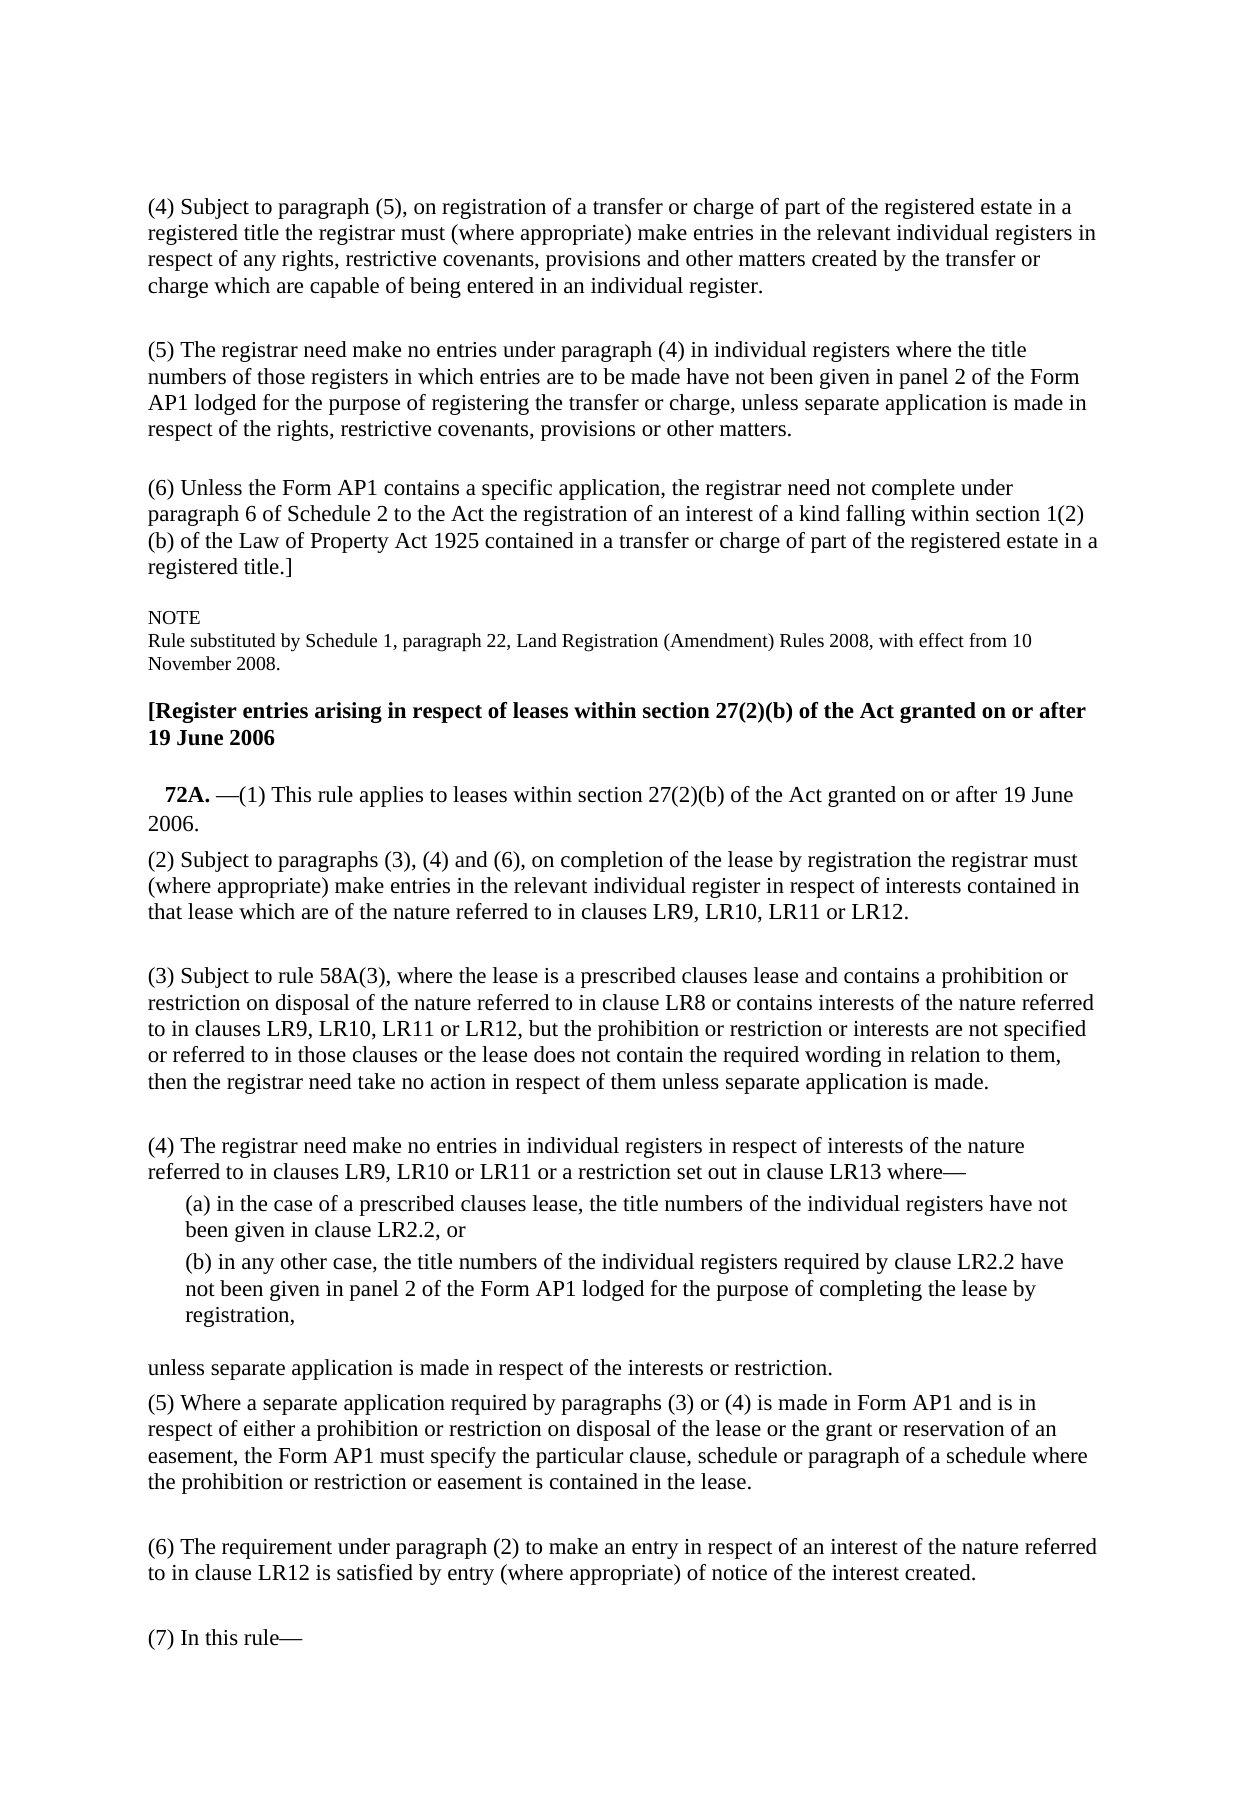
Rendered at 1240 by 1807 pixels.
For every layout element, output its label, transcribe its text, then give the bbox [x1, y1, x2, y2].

text (b) in any other case, the title numbers of the individual registers required by clause LR2.2 have not been given in panel 2 of the Form AP1 lodged for the purpose of completing the lease by registration, [185, 1248, 1099, 1327]
text (4) The registrar need make no entries in individual registers in respect of interests of the nature referred to in clauses LR9, LR10 or LR11 or a restriction set out in clause LR13 where— [148, 1132, 1099, 1184]
subtitle NOTE [148, 606, 1099, 629]
text (7) In this rule— [148, 1624, 1099, 1650]
text unless separate application is made in respect of the interests or restriction. [148, 1354, 1099, 1380]
text [Register entries arising in respect of leases within section 27(2)(b) of the Act granted on or after 19 June 2006 [148, 697, 1099, 750]
text (4) Subject to paragraph (5), on registration of a transfer or charge of part of the registered estate in a registered title the registrar must (where appropriate) make entries in the relevant individual registers in respect of any rights, restrictive covenants, provisions and other matters created by the transfer or charge which are capable of being entered in an individual register. [148, 193, 1099, 298]
text (a) in the case of a prescribed clauses lease, the title numbers of the individual registers have not been given in clause LR2.2, or [185, 1190, 1099, 1243]
text (3) Subject to rule 58A(3), where the lease is a prescribed clauses lease and contains a prohibition or restriction on disposal of the nature referred to in clause LR8 or contains interests of the nature referred to in clauses LR9, LR10, LR11 or LR12, but the prohibition or restriction or interests are not specified or referred to in those clauses or the lease does not contain the required wording in relation to them, then the registrar need take no action in respect of them unless separate application is made. [148, 962, 1099, 1094]
text (5) The registrar need make no entries under paragraph (4) in individual registers where the title numbers of those registers in which entries are to be made have not been given in panel 2 of the Form AP1 lodged for the purpose of registering the transfer or charge, unless separate application is made in respect of the rights, restrictive covenants, provisions or other matters. [148, 336, 1099, 442]
text (5) Where a separate application required by paragraphs (3) or (4) is made in Form AP1 and is in respect of either a prohibition or restriction on disposal of the lease or the grant or reservation of an easement, the Form AP1 must specify the particular clause, schedule or paragraph of a schedule where the prohibition or restriction or easement is contained in the lease. [148, 1389, 1099, 1494]
text (2) Subject to paragraphs (3), (4) and (6), on completion of the lease by registration the registrar must (where appropriate) make entries in the relevant individual register in respect of interests contained in that lease which are of the nature referred to in clauses LR9, LR10, LR11 or LR12. [148, 846, 1099, 925]
text Rule substituted by Schedule 1, paragraph 22, Land Registration (Amendment) Rules 2008, with effect from 10 November 2008. [148, 629, 1099, 674]
text (6) The requirement under paragraph (2) to make an entry in respect of an interest of the nature referred to in clause LR12 is satisfied by entry (where appropriate) of notice of the interest created. [148, 1533, 1099, 1586]
text 72A. —(1) This rule applies to leases within section 27(2)(b) of the Act granted on or after 19 June 2006. [148, 779, 1099, 837]
text (6) Unless the Form AP1 contains a specific application, the registrar need not complete under paragraph 6 of Schedule 2 to the Act the registration of an interest of a kind falling within section 1(2)(b) of the Law of Property Act 1925 contained in a transfer or charge of part of the registered estate in a registered title.] [148, 474, 1099, 579]
